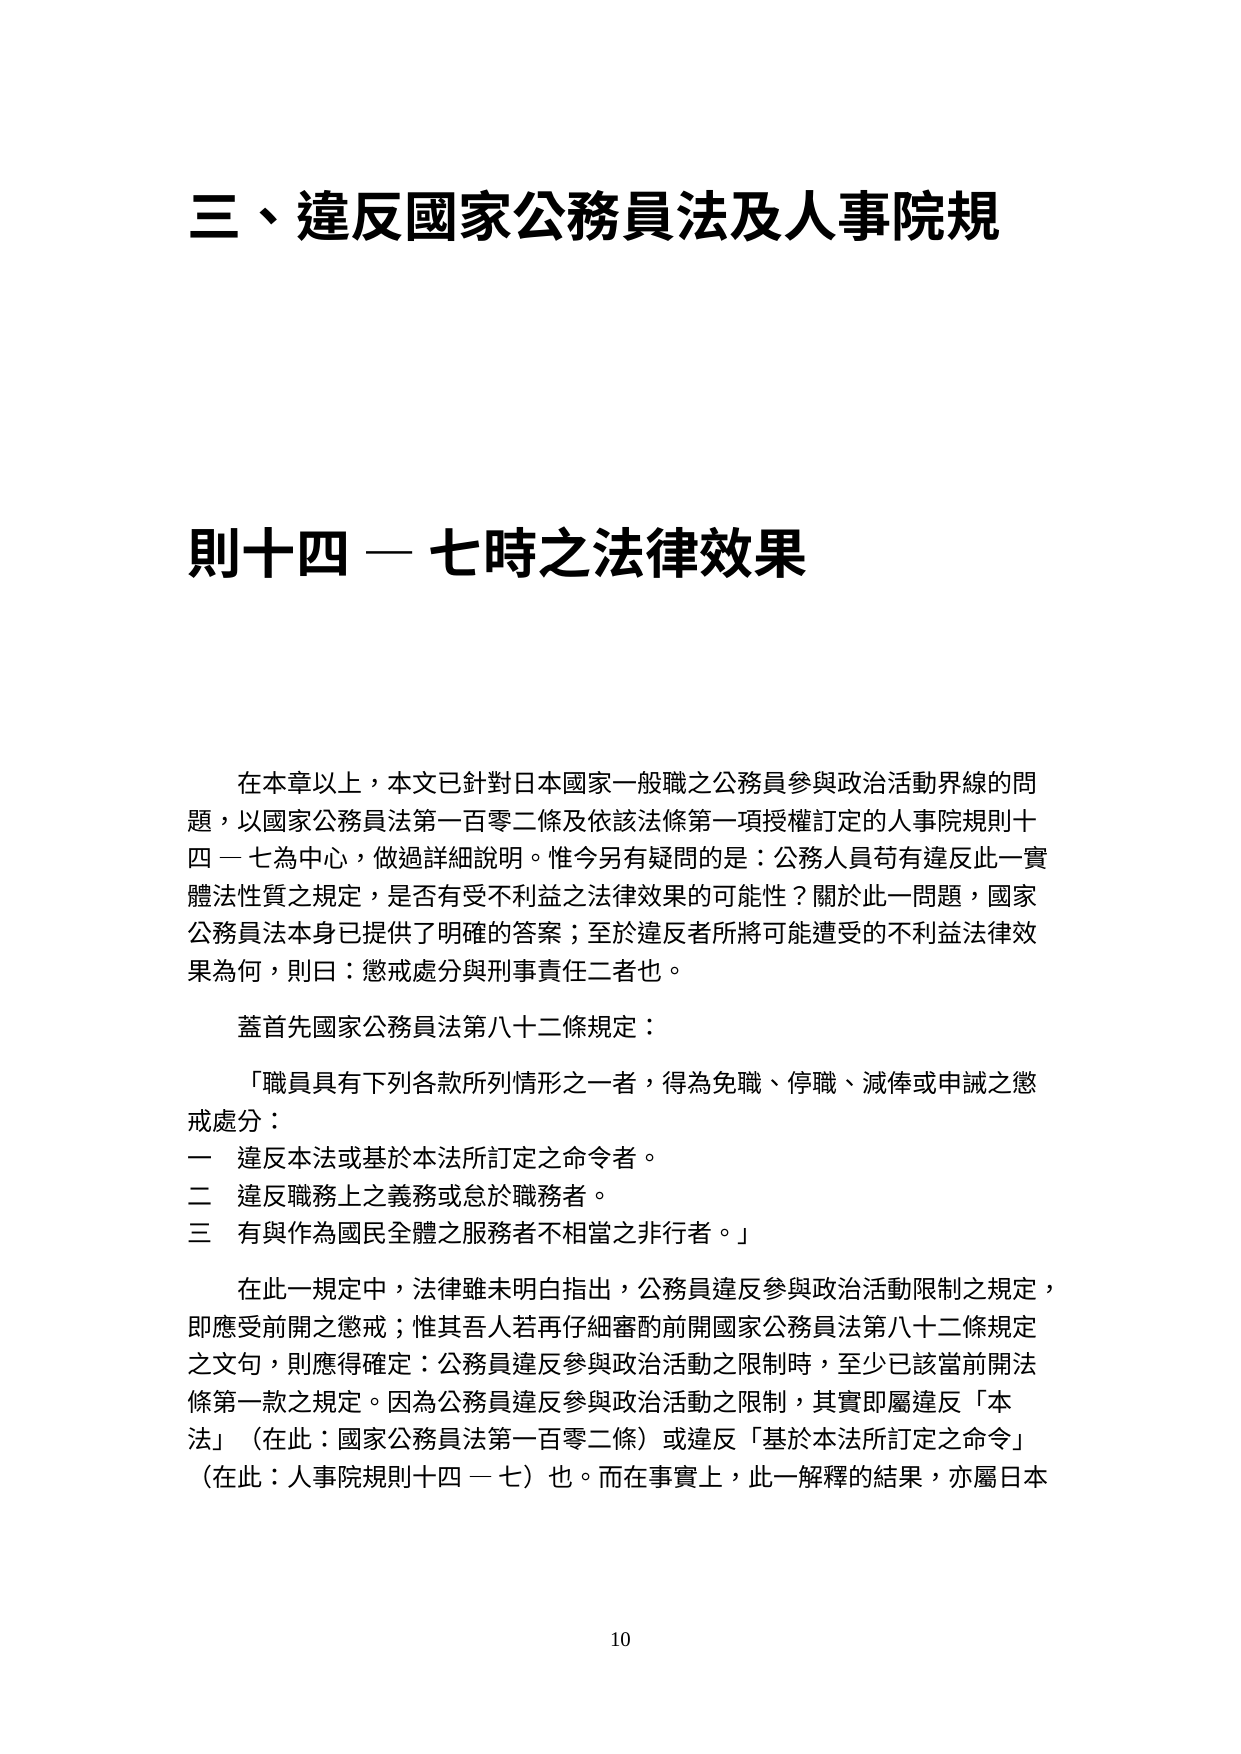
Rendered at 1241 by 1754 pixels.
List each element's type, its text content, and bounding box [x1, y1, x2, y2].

subtitle 三、違反國家公務員法及人事院規則十四 — 七時之法律效果 [187, 150, 1053, 600]
text 在此一規定中，法律雖未明白指出，公務員違反參與政治活動限制之規定，即應受前開之懲戒；惟其吾人若再仔細審酌前開國家公務員法第八十二條規定之文句，則應得確定：公務員違反參與政治活動之限制時，至少已該當前開法條第一款之規定。因為公務員違反參與政治活動之限制，其實即屬違反「本法」（在此：國家公務員法第一百零二條）或違反「基於本法所訂定之命令」（在此：人事院規則十四 — 七）也。而在事實上，此一解釋的結果，亦屬日本法學界之通說；實務上普遍的作法，於此亦同，而無爭論。 [187, 1263, 1053, 1488]
text 蓋首先國家公務員法第八十二條規定： [187, 1001, 1053, 1038]
text 三 有與作為國民全體之服務者不相當之非行者。」 [187, 1207, 1053, 1244]
text 一 違反本法或基於本法所訂定之命令者。 [187, 1132, 1053, 1169]
text 在本章以上，本文已針對日本國家一般職之公務員參與政治活動界線的問題，以國家公務員法第一百零二條及依該法條第一項授權訂定的人事院規則十四 — 七為中心，做過詳細說明。惟今另有疑問的是：公務人員苟有違反此一實體法性質之規定，是否有受不利益之法律效果的可能性？關於此一問題，國家公務員法本身已提供了明確的答案；至於違反者所將可能遭受的不利益法律效果為何，則曰：懲戒處分與刑事責任二者也。 [187, 757, 1053, 982]
text 二 違反職務上之義務或怠於職務者。 [187, 1169, 1053, 1207]
text 「職員具有下列各款所列情形之一者，得為免職、停職、減俸或申誡之懲戒處分： [187, 1057, 1053, 1132]
